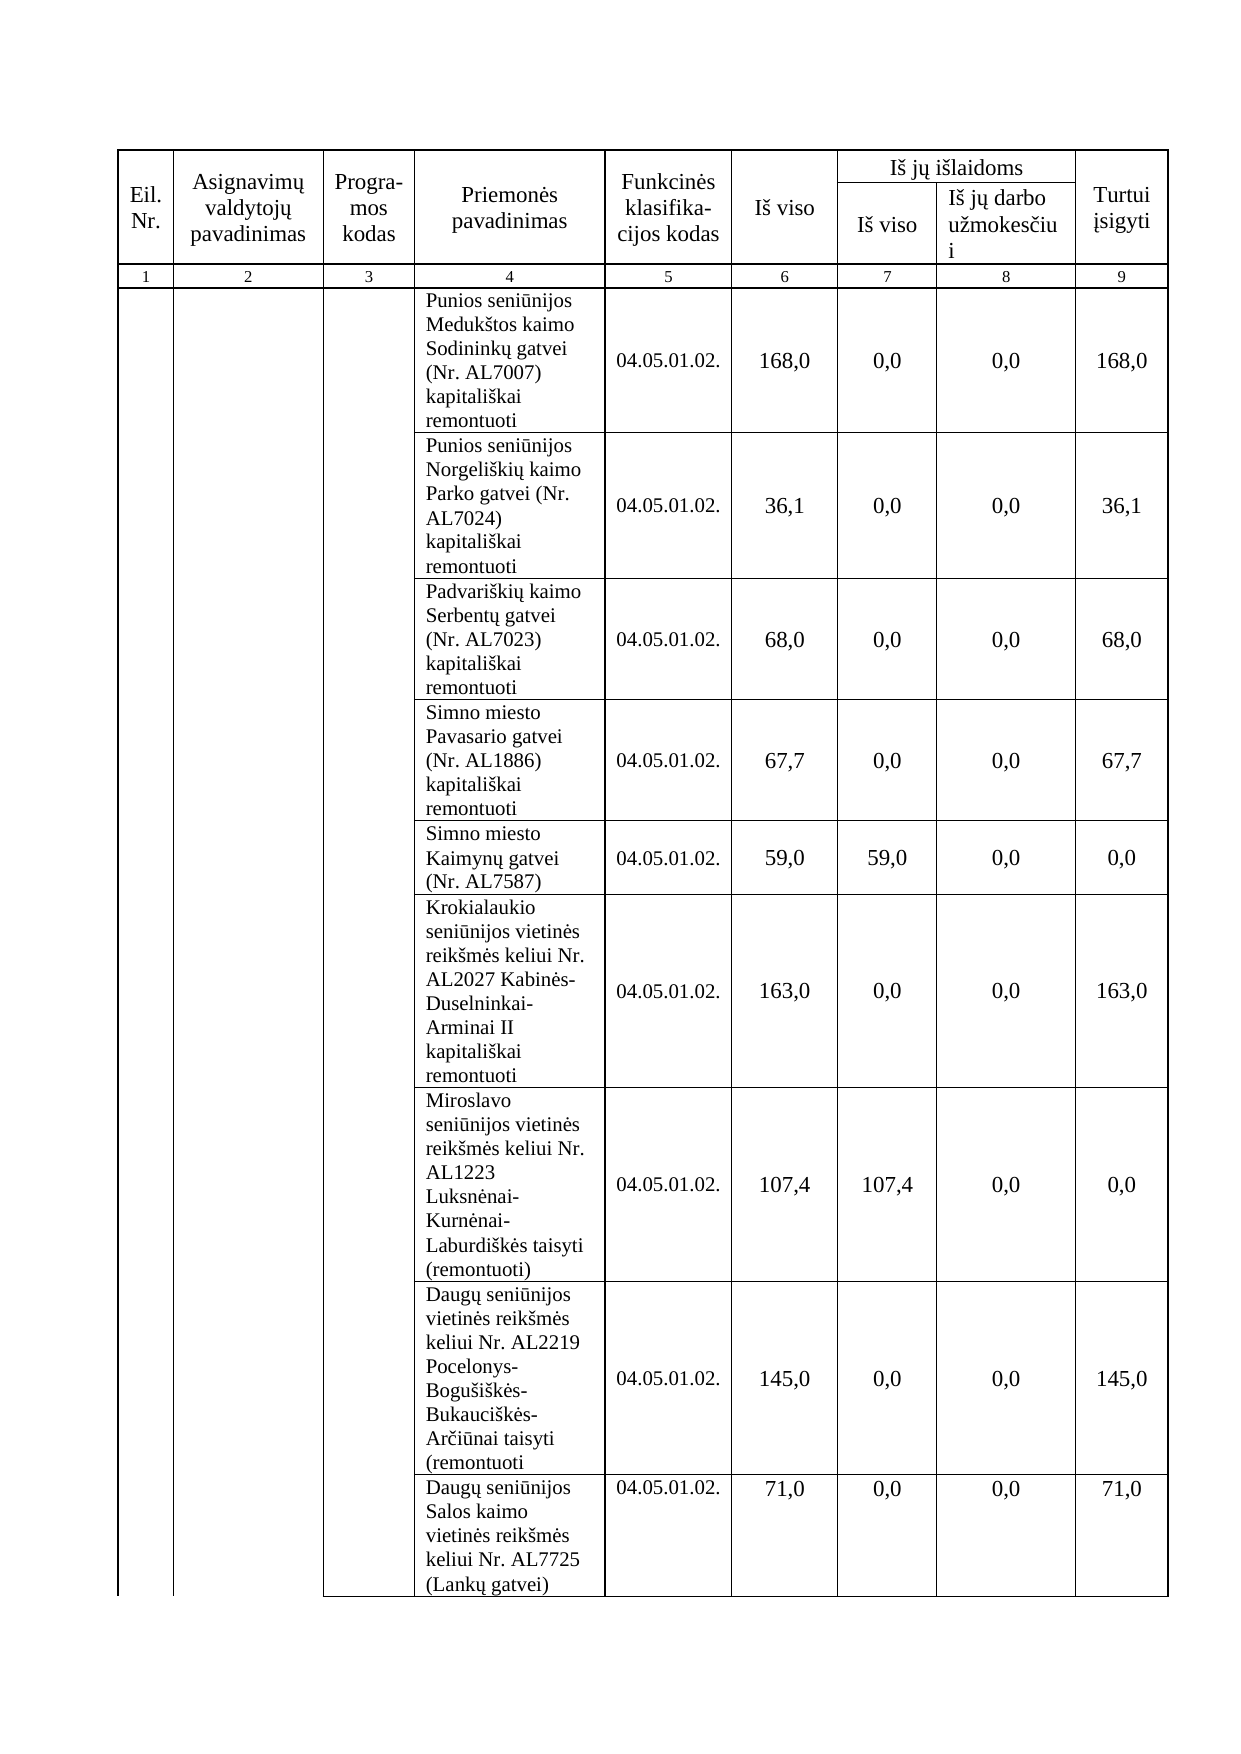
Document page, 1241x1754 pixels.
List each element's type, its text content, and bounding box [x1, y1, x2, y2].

table_cell 0,0 [937, 1282, 1075, 1474]
table_cell 0,0 [937, 1475, 1075, 1596]
table_cell 4 [415, 265, 604, 287]
table_cell 0,0 [937, 821, 1075, 893]
table_cell 0,0 [838, 1475, 936, 1596]
table_cell 168,0 [1076, 289, 1167, 432]
table_cell Simno miesto Pavasario gatvei (Nr. AL1886) kapitališkai remontuoti [415, 700, 604, 820]
table_cell Simno miesto Kaimynų gatvei (Nr. AL7587) [415, 821, 604, 893]
table_cell [324, 289, 414, 1596]
table_cell [119, 289, 173, 1596]
table_cell 36,1 [732, 433, 837, 578]
table_cell 0,0 [937, 895, 1075, 1087]
table_cell 04.05.01.02. [606, 1088, 731, 1281]
table_cell 68,0 [732, 579, 837, 699]
table_cell 9 [1076, 265, 1167, 287]
table_cell 0,0 [838, 433, 936, 578]
table_cell 107,4 [838, 1088, 936, 1281]
table_cell Punios seniūnijos Medukštos kaimo Sodininkų gatvei (Nr. AL7007) kapitališkai remontuoti [415, 289, 604, 432]
table_cell 8 [937, 265, 1075, 287]
table_cell 5 [606, 265, 731, 287]
table_cell 0,0 [1076, 821, 1167, 893]
table_cell 0,0 [838, 895, 936, 1087]
table_cell 107,4 [732, 1088, 837, 1281]
table_cell 0,0 [937, 1088, 1075, 1281]
table_header Priemonės pavadinimas [415, 151, 604, 263]
table_cell Iš viso [838, 183, 936, 263]
table_cell 67,7 [1076, 700, 1167, 820]
table_cell 04.05.01.02. [606, 433, 731, 578]
table_cell [174, 289, 323, 1596]
table_cell Padvariškių kaimo Serbentų gatvei (Nr. AL7023) kapitališkai remontuoti [415, 579, 604, 699]
table_cell 0,0 [838, 289, 936, 432]
table_header Asignavimų valdytojų pavadinimas [174, 151, 323, 263]
table_cell 71,0 [1076, 1475, 1167, 1596]
table_cell 0,0 [937, 700, 1075, 820]
table_cell 04.05.01.02. [606, 289, 731, 432]
table_cell Miroslavo seniūnijos vietinės reikšmės keliui Nr. AL1223 Luksnėnai-Kurnėnai-Laburdiškės taisyti (remontuoti) [415, 1088, 604, 1281]
table_cell 04.05.01.02. [606, 700, 731, 820]
table_cell 168,0 [732, 289, 837, 432]
table_cell 145,0 [1076, 1282, 1167, 1474]
table_cell 59,0 [838, 821, 936, 893]
table_header Iš jų išlaidoms [838, 151, 1075, 182]
table_header Turtui įsigyti [1076, 151, 1167, 263]
table_cell Punios seniūnijos Norgeliškių kaimo Parko gatvei (Nr. AL7024) kapitališkai remontuoti [415, 433, 604, 578]
table_cell Daugų seniūnijos vietinės reikšmės keliui Nr. AL2219 Pocelonys-Bogušiškės-Bukauciškės-Arčiūnai taisyti (remontuoti [415, 1282, 604, 1474]
table_cell 71,0 [732, 1475, 837, 1596]
table_header Eil. Nr. [119, 151, 173, 263]
table_cell Krokialaukio seniūnijos vietinės reikšmės keliui Nr. AL2027 Kabinės-Duselninkai-Arminai II kapitališkai remontuoti [415, 895, 604, 1087]
table_header Iš viso [732, 151, 837, 263]
table_header Funkcinės klasifika-cijos kodas [606, 151, 731, 263]
table_cell 0,0 [937, 433, 1075, 578]
table_cell 0,0 [838, 579, 936, 699]
table_cell 0,0 [937, 579, 1075, 699]
table_cell 145,0 [732, 1282, 837, 1474]
table_cell 68,0 [1076, 579, 1167, 699]
table_cell 3 [324, 265, 414, 287]
table_cell 7 [838, 265, 936, 287]
table_cell 163,0 [732, 895, 837, 1087]
table_cell 163,0 [1076, 895, 1167, 1087]
table_header Progra-mos kodas [324, 151, 414, 263]
table_cell 04.05.01.02. [606, 895, 731, 1087]
table_cell 67,7 [732, 700, 837, 820]
table_cell 04.05.01.02. [606, 1475, 731, 1596]
table_cell 2 [174, 265, 323, 287]
table_cell 59,0 [732, 821, 837, 893]
table_cell 0,0 [937, 289, 1075, 432]
table_cell 04.05.01.02. [606, 579, 731, 699]
table_cell 0,0 [838, 700, 936, 820]
table_cell 0,0 [838, 1282, 936, 1474]
table_cell 04.05.01.02. [606, 821, 731, 893]
table_cell 6 [732, 265, 837, 287]
table_cell 1 [119, 265, 173, 287]
table_cell Daugų seniūnijos Salos kaimo vietinės reikšmės keliui Nr. AL7725 (Lankų gatvei) [415, 1475, 604, 1596]
table_cell 0,0 [1076, 1088, 1167, 1281]
table_cell 36,1 [1076, 433, 1167, 578]
table_cell 04.05.01.02. [606, 1282, 731, 1474]
table_cell Iš jų darbo užmokesčiui [937, 183, 1075, 263]
